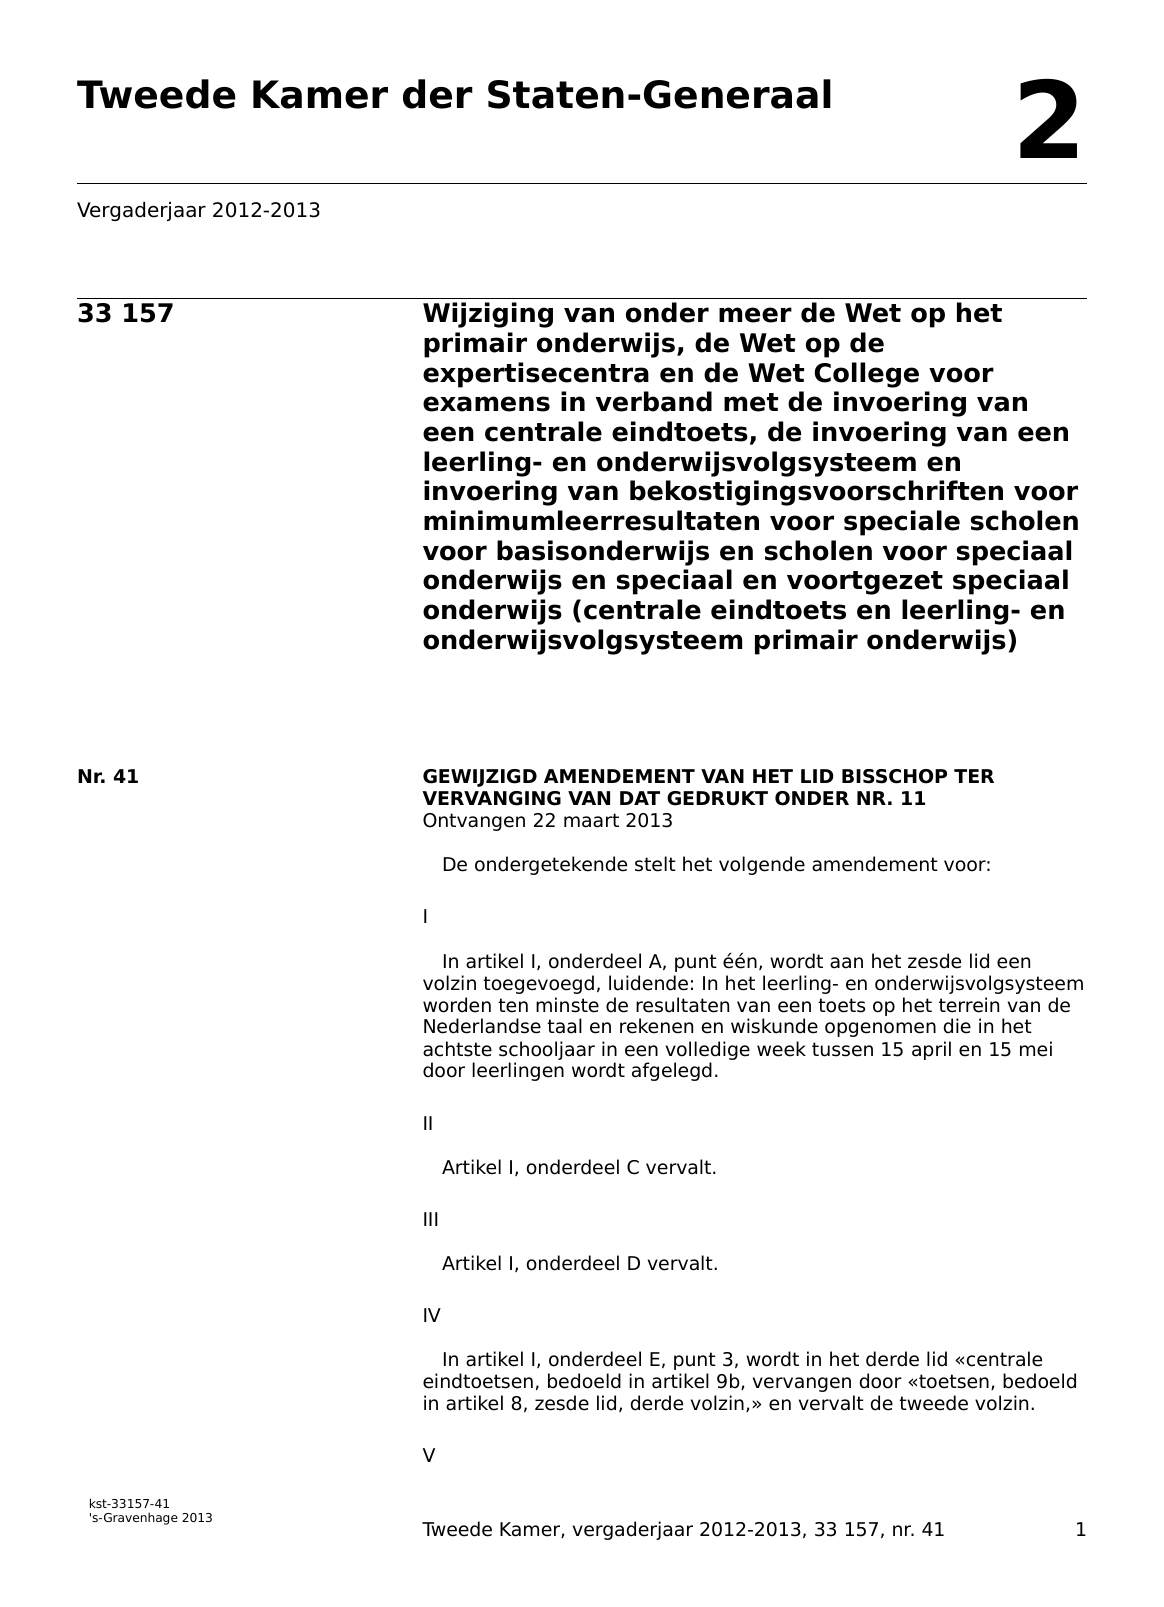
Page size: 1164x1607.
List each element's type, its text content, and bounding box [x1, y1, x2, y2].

text De ondergetekende stelt het volgende amendement voor: [422, 854, 1087, 876]
text 's-Gravenhage 2013 [88, 1511, 323, 1525]
table_header Tweede Kamer der Staten-Generaal [77, 59, 886, 183]
text Artikel I, onderdeel C vervalt. [422, 1157, 1087, 1178]
text In artikel I, onderdeel E, punt 3, wordt in het derde lid «centrale eindtoetsen, bedoeld in artikel 9b, vervangen door «toetsen, bedoeld in artikel 8, zesde lid, derde volzin,» en vervalt de tweede volzin. [422, 1349, 1087, 1415]
subtitle V [422, 1445, 1087, 1467]
subtitle IV [422, 1305, 1087, 1327]
subtitle III [422, 1208, 1087, 1231]
subtitle Nr. 41 GEWIJZIGD AMENDEMENT VAN HET LID BISSCHOP TER VERVANGING VAN DAT GEDRUKT ONDER NR. 11 [77, 766, 1087, 810]
subtitle I [422, 906, 1087, 928]
subtitle 33 157 Wijziging van onder meer de Wet op het primair onderwijs, de Wet op de expertisecentra en de Wet College voor examens in verband met de invoering van een centrale eindtoets, de invoering van een leerling- en onderwijsvolgsysteem en invoering van bekostigingsvoorschriften voor minimumleerresultaten voor speciale scholen voor basisonderwijs en scholen voor speciaal onderwijs en speciaal en voortgezet speciaal onderwijs (centrale eindtoets en leerling- en onderwijsvolgsysteem primair onderwijs) [77, 299, 1087, 655]
text Ontvangen 22 maart 2013 [422, 810, 1087, 832]
table_header 2 [886, 59, 1087, 183]
subtitle II [422, 1112, 1087, 1134]
text kst-33157-41 [88, 1497, 323, 1511]
table_cell Vergaderjaar 2012-2013 [77, 184, 1087, 298]
text Artikel I, onderdeel D vervalt. [422, 1253, 1087, 1275]
text In artikel I, onderdeel A, punt één, wordt aan het zesde lid een volzin toegevoegd, luidende: In het leerling- en onderwijsvolgsysteem worden ten minste de resultaten van een toets op het terrein van de Nederlandse taal en rekenen en wiskunde opgenomen die in het achtste schooljaar in een volledige week tussen 15 april en 15 mei door leerlingen wordt afgelegd. [422, 951, 1087, 1082]
